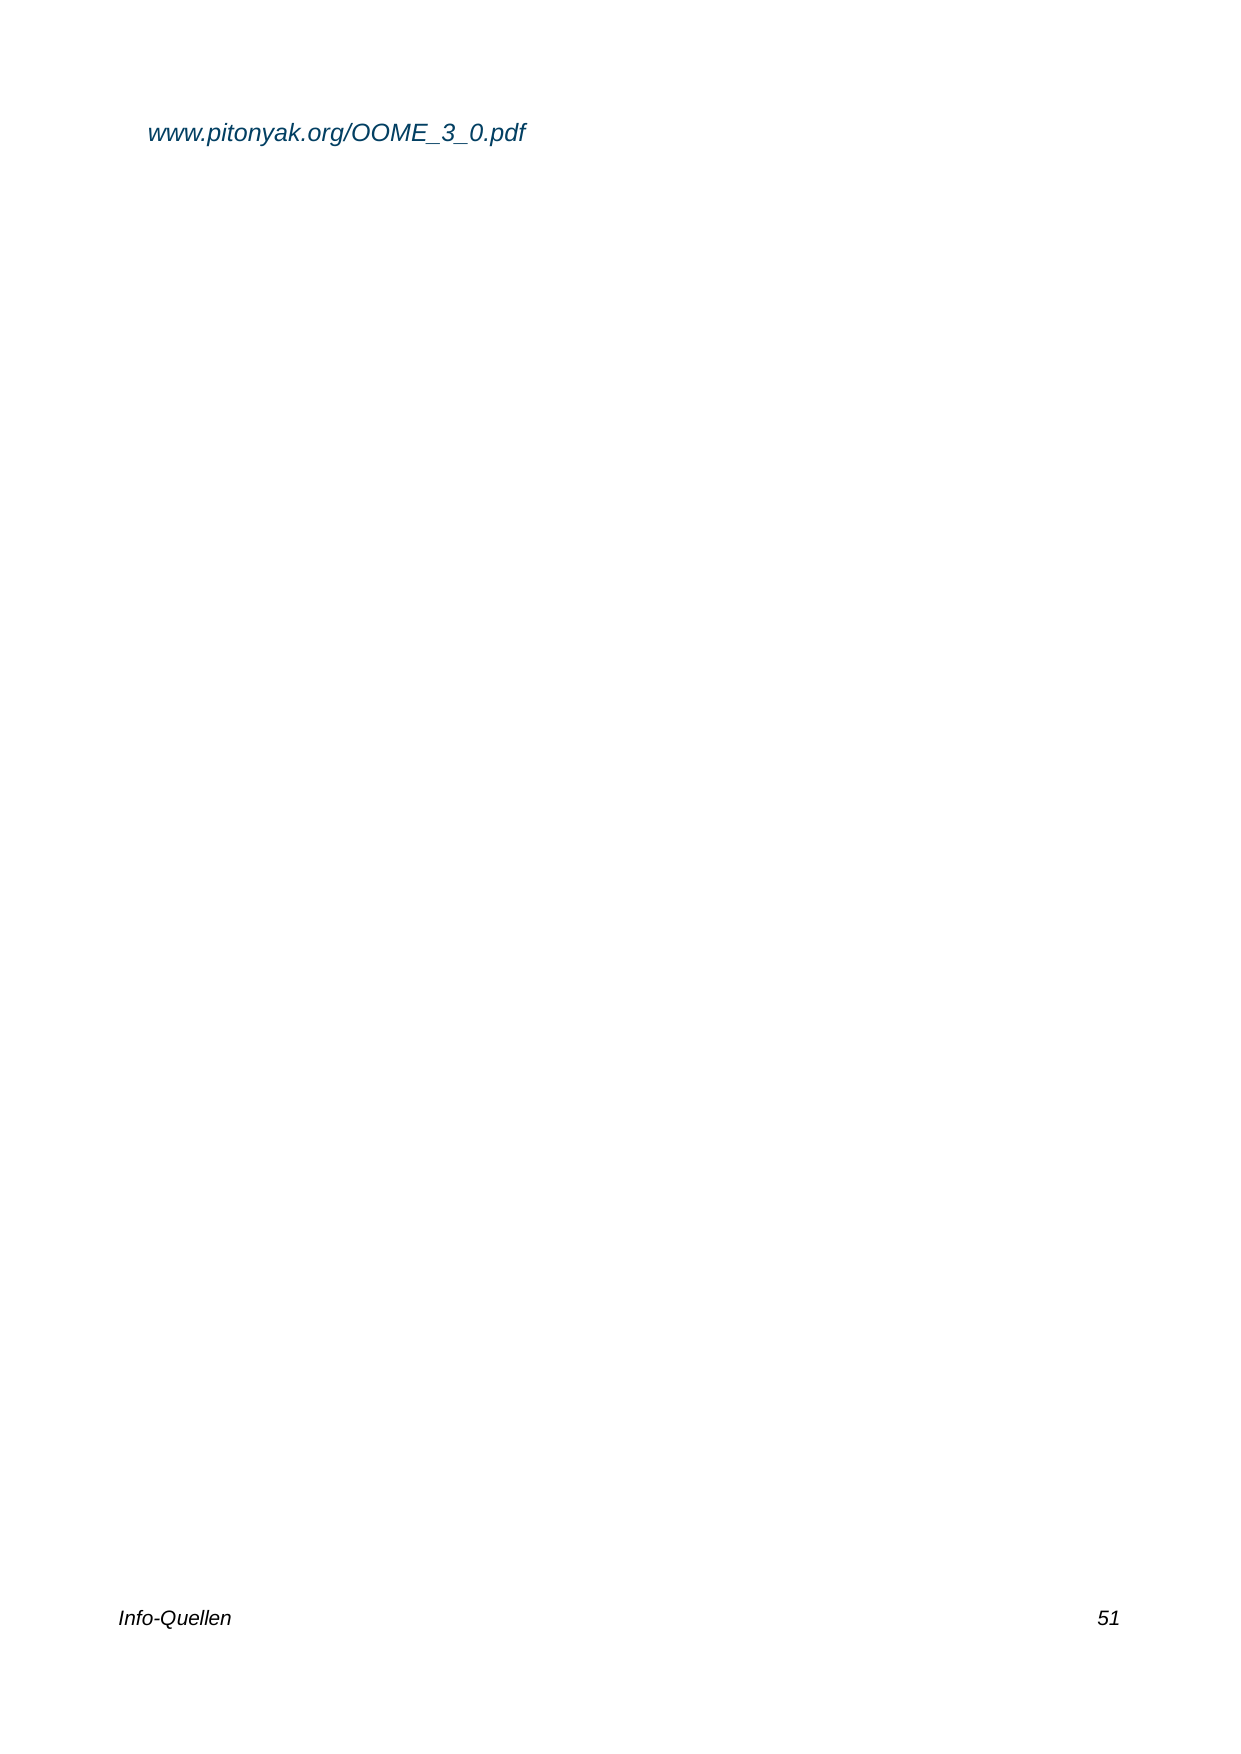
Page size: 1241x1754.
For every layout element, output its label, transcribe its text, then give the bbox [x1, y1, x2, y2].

text www.pitonyak.org/OOME_3_0.pdf [148, 118, 1122, 147]
